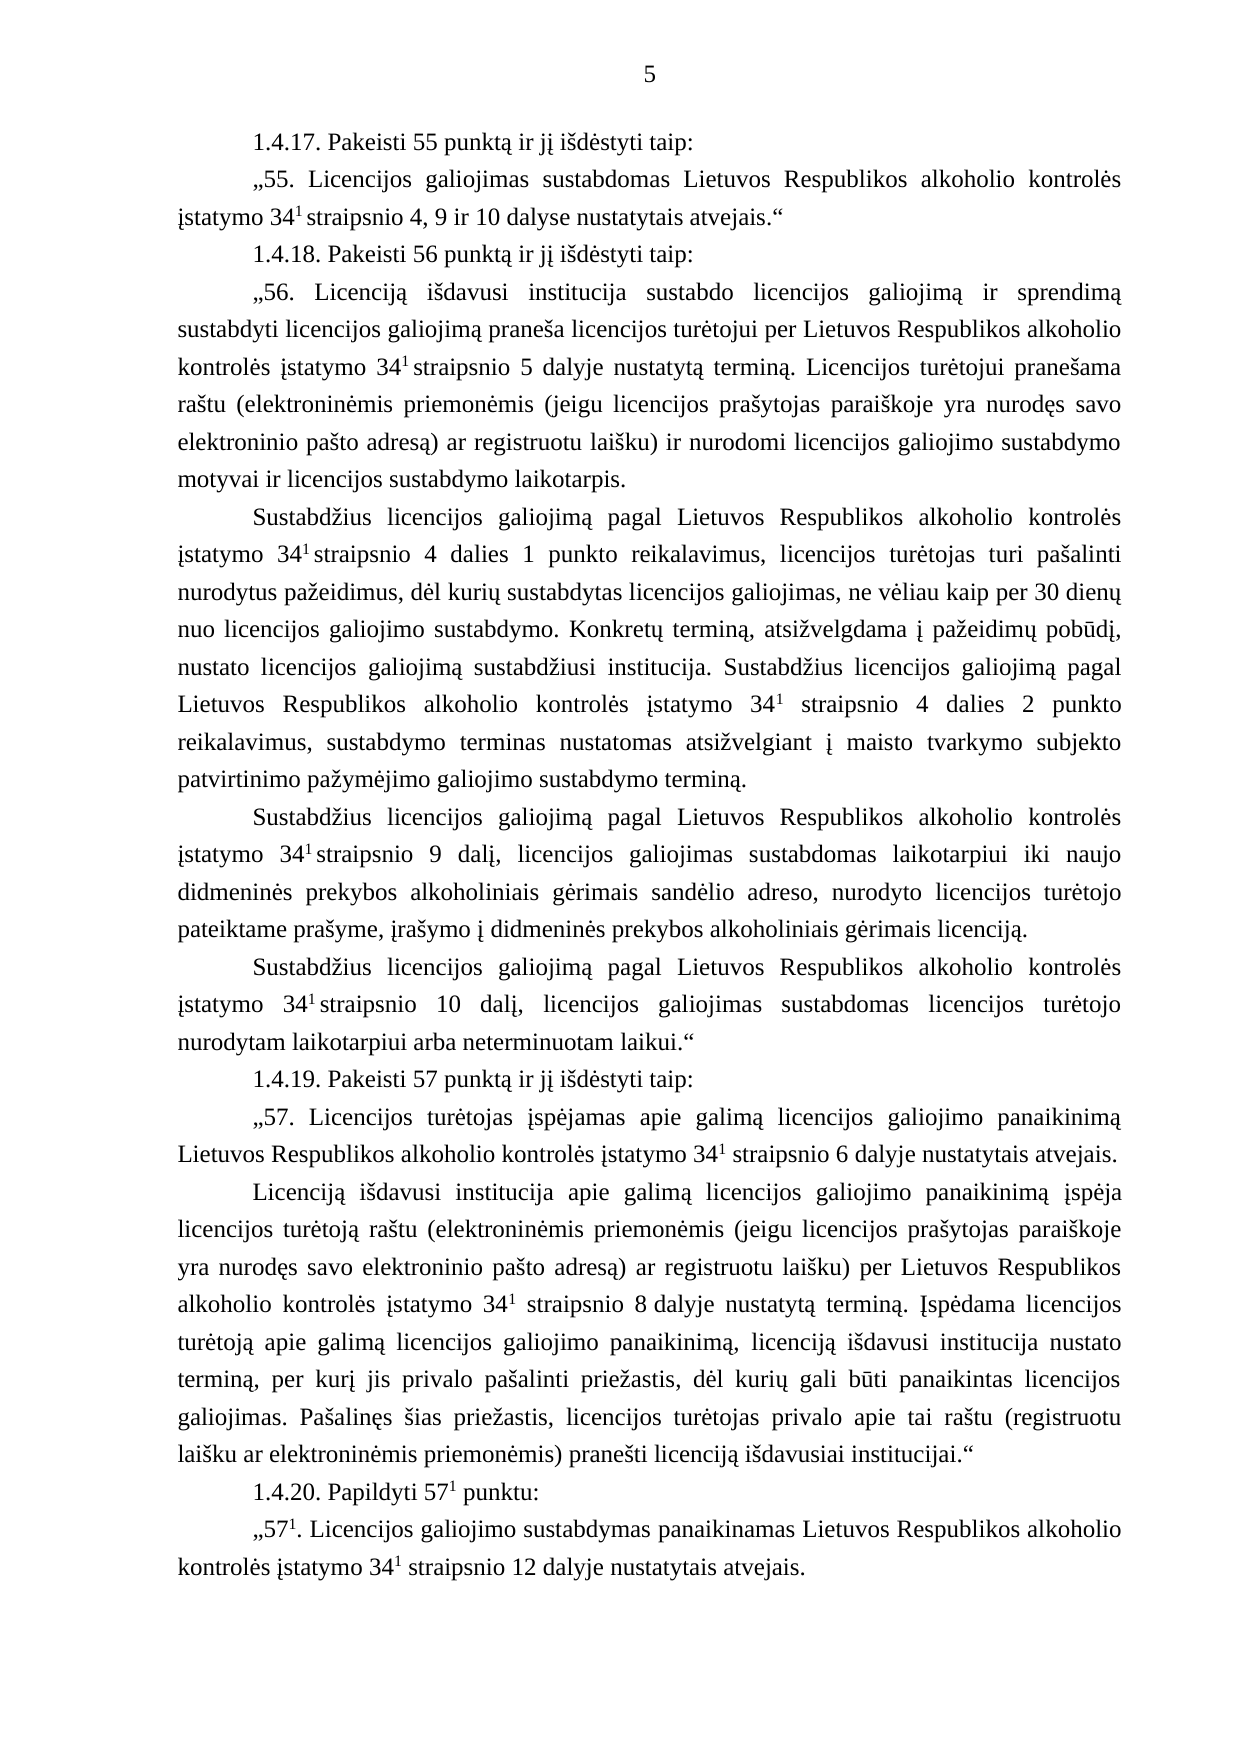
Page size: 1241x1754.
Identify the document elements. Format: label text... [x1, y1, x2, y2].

text 1.4.19. Pakeisti 57 punktą ir jį išdėstyti taip: [177, 1056, 1122, 1093]
text „56. Licenciją išdavusi institucija sustabdo licencijos galiojimą ir sprendimą sustabdyti licencijos galiojimą praneša licencijos turėtojui per Lietuvos Respublikos alkoholio kontrolės įstatymo 341 straipsnio 5 dalyje nustatytą terminą. Licencijos turėtojui pranešama raštu (elektroninėmis priemonėmis (jeigu licencijos prašytojas paraiškoje yra nurodęs savo elektroninio pašto adresą) ar registruotu laišku) ir nurodomi licencijos galiojimo sustabdymo motyvai ir licencijos sustabdymo laikotarpis. [177, 268, 1122, 493]
text „57. Licencijos turėtojas įspėjamas apie galimą licencijos galiojimo panaikinimą Lietuvos Respublikos alkoholio kontrolės įstatymo 341 straipsnio 6 dalyje nustatytais atvejais. [177, 1093, 1122, 1168]
text 1.4.18. Pakeisti 56 punktą ir jį išdėstyti taip: [177, 231, 1122, 268]
text „571. Licencijos galiojimo sustabdymas panaikinamas Lietuvos Respublikos alkoholio kontrolės įstatymo 341 straipsnio 12 dalyje nustatytais atvejais. [177, 1506, 1122, 1581]
text Sustabdžius licencijos galiojimą pagal Lietuvos Respublikos alkoholio kontrolės įstatymo 341 straipsnio 9 dalį, licencijos galiojimas sustabdomas laikotarpiui iki naujo didmeninės prekybos alkoholiniais gėrimais sandėlio adreso, nurodyto licencijos turėtojo pateiktame prašyme, įrašymo į didmeninės prekybos alkoholiniais gėrimais licenciją. [177, 793, 1122, 943]
text 1.4.20. Papildyti 571 punktu: [177, 1468, 1122, 1506]
text Sustabdžius licencijos galiojimą pagal Lietuvos Respublikos alkoholio kontrolės įstatymo 341 straipsnio 10 dalį, licencijos galiojimas sustabdomas licencijos turėtojo nurodytam laikotarpiui arba neterminuotam laikui.“ [177, 943, 1122, 1056]
text Licenciją išdavusi institucija apie galimą licencijos galiojimo panaikinimą įspėja licencijos turėtoją raštu (elektroninėmis priemonėmis (jeigu licencijos prašytojas paraiškoje yra nurodęs savo elektroninio pašto adresą) ar registruotu laišku) per Lietuvos Respublikos alkoholio kontrolės įstatymo 341 straipsnio 8 dalyje nustatytą terminą. Įspėdama licencijos turėtoją apie galimą licencijos galiojimo panaikinimą, licenciją išdavusi institucija nustato terminą, per kurį jis privalo pašalinti priežastis, dėl kurių gali būti panaikintas licencijos galiojimas. Pašalinęs šias priežastis, licencijos turėtojas privalo apie tai raštu (registruotu laišku ar elektroninėmis priemonėmis) pranešti licenciją išdavusiai institucijai.“ [177, 1168, 1122, 1468]
text „55. Licencijos galiojimas sustabdomas Lietuvos Respublikos alkoholio kontrolės įstatymo 341 straipsnio 4, 9 ir 10 dalyse nustatytais atvejais.“ [177, 156, 1122, 231]
text Sustabdžius licencijos galiojimą pagal Lietuvos Respublikos alkoholio kontrolės įstatymo 341 straipsnio 4 dalies 1 punkto reikalavimus, licencijos turėtojas turi pašalinti nurodytus pažeidimus, dėl kurių sustabdytas licencijos galiojimas, ne vėliau kaip per 30 dienų nuo licencijos galiojimo sustabdymo. Konkretų terminą, atsižvelgdama į pažeidimų pobūdį, nustato licencijos galiojimą sustabdžiusi institucija. Sustabdžius licencijos galiojimą pagal Lietuvos Respublikos alkoholio kontrolės įstatymo 341 straipsnio 4 dalies 2 punkto reikalavimus, sustabdymo terminas nustatomas atsižvelgiant į maisto tvarkymo subjekto patvirtinimo pažymėjimo galiojimo sustabdymo terminą. [177, 493, 1122, 793]
text 1.4.17. Pakeisti 55 punktą ir jį išdėstyti taip: [177, 118, 1122, 156]
